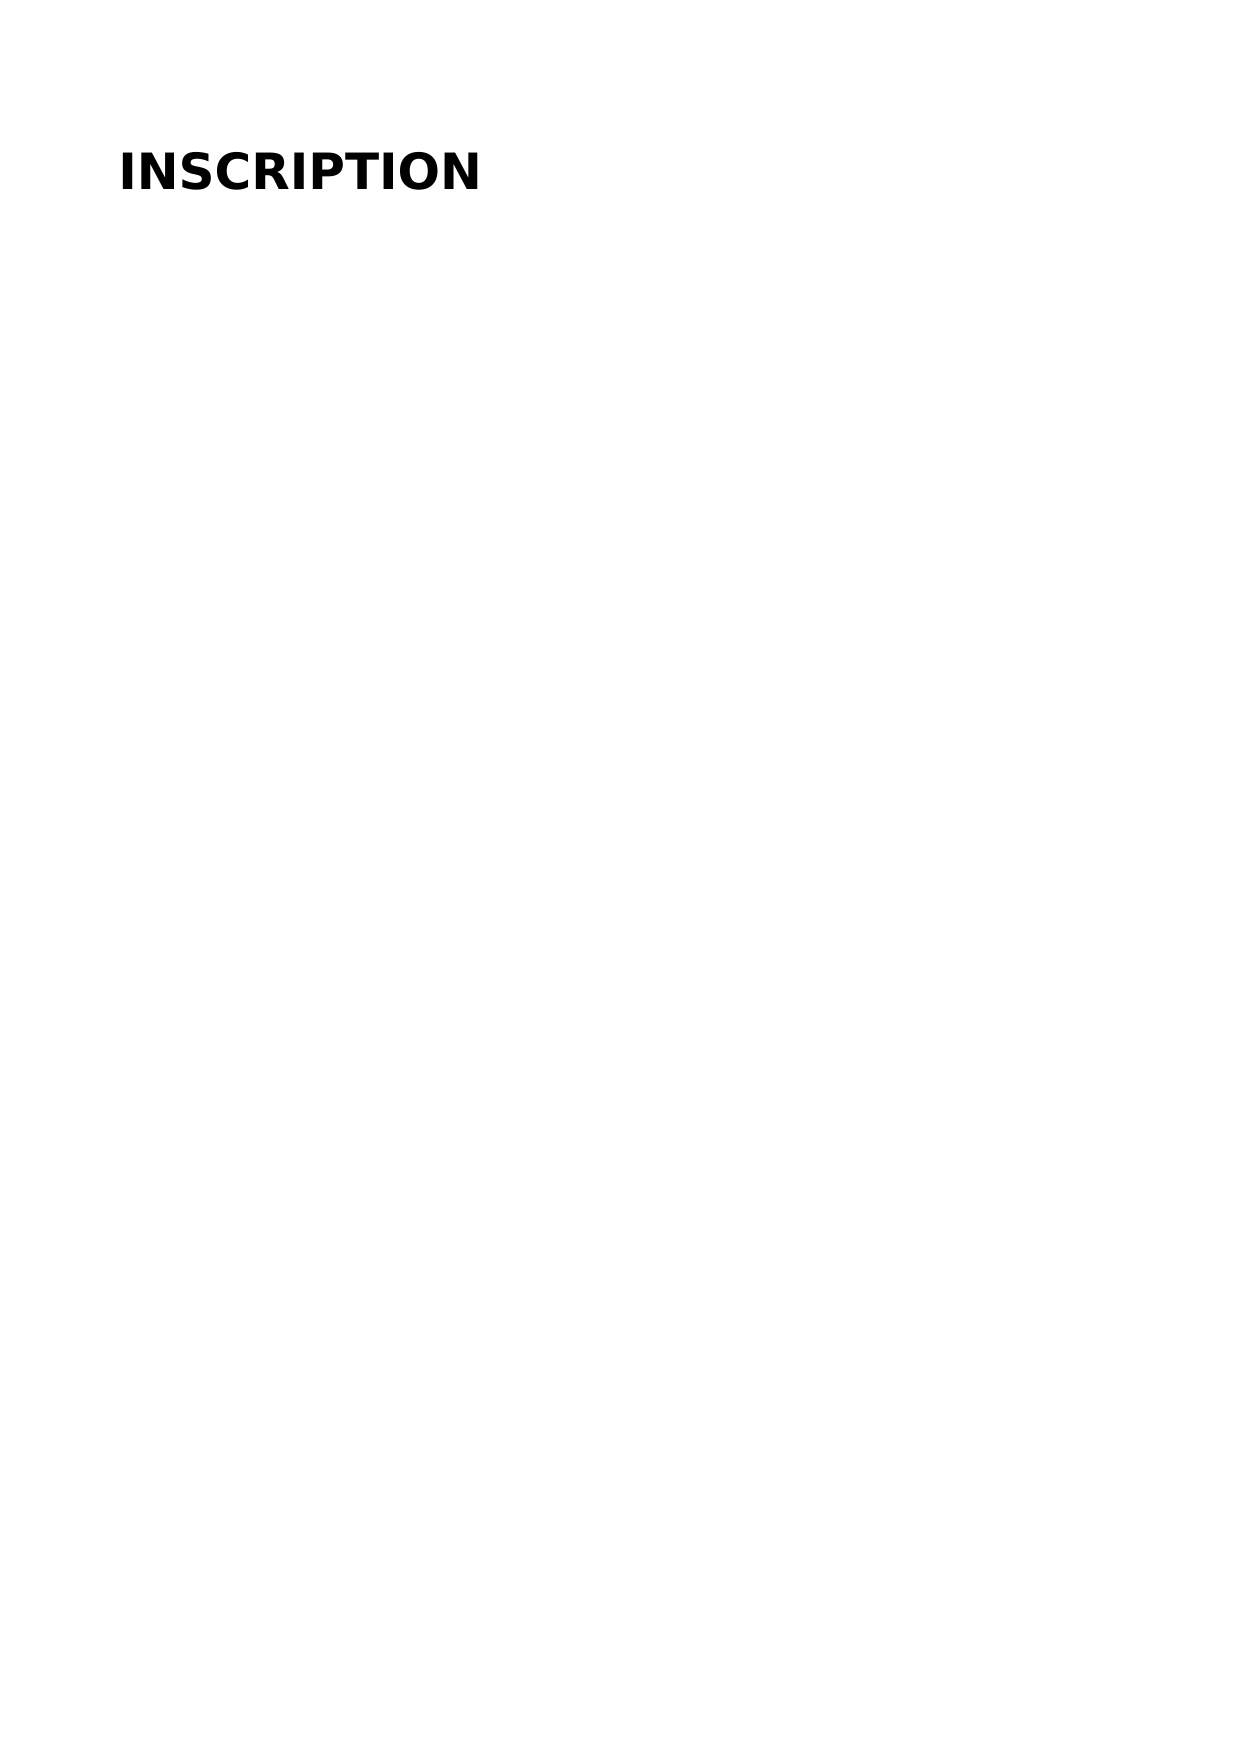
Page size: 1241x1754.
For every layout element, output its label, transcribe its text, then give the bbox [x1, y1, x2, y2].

subtitle INSCRIPTION [118, 143, 1122, 201]
